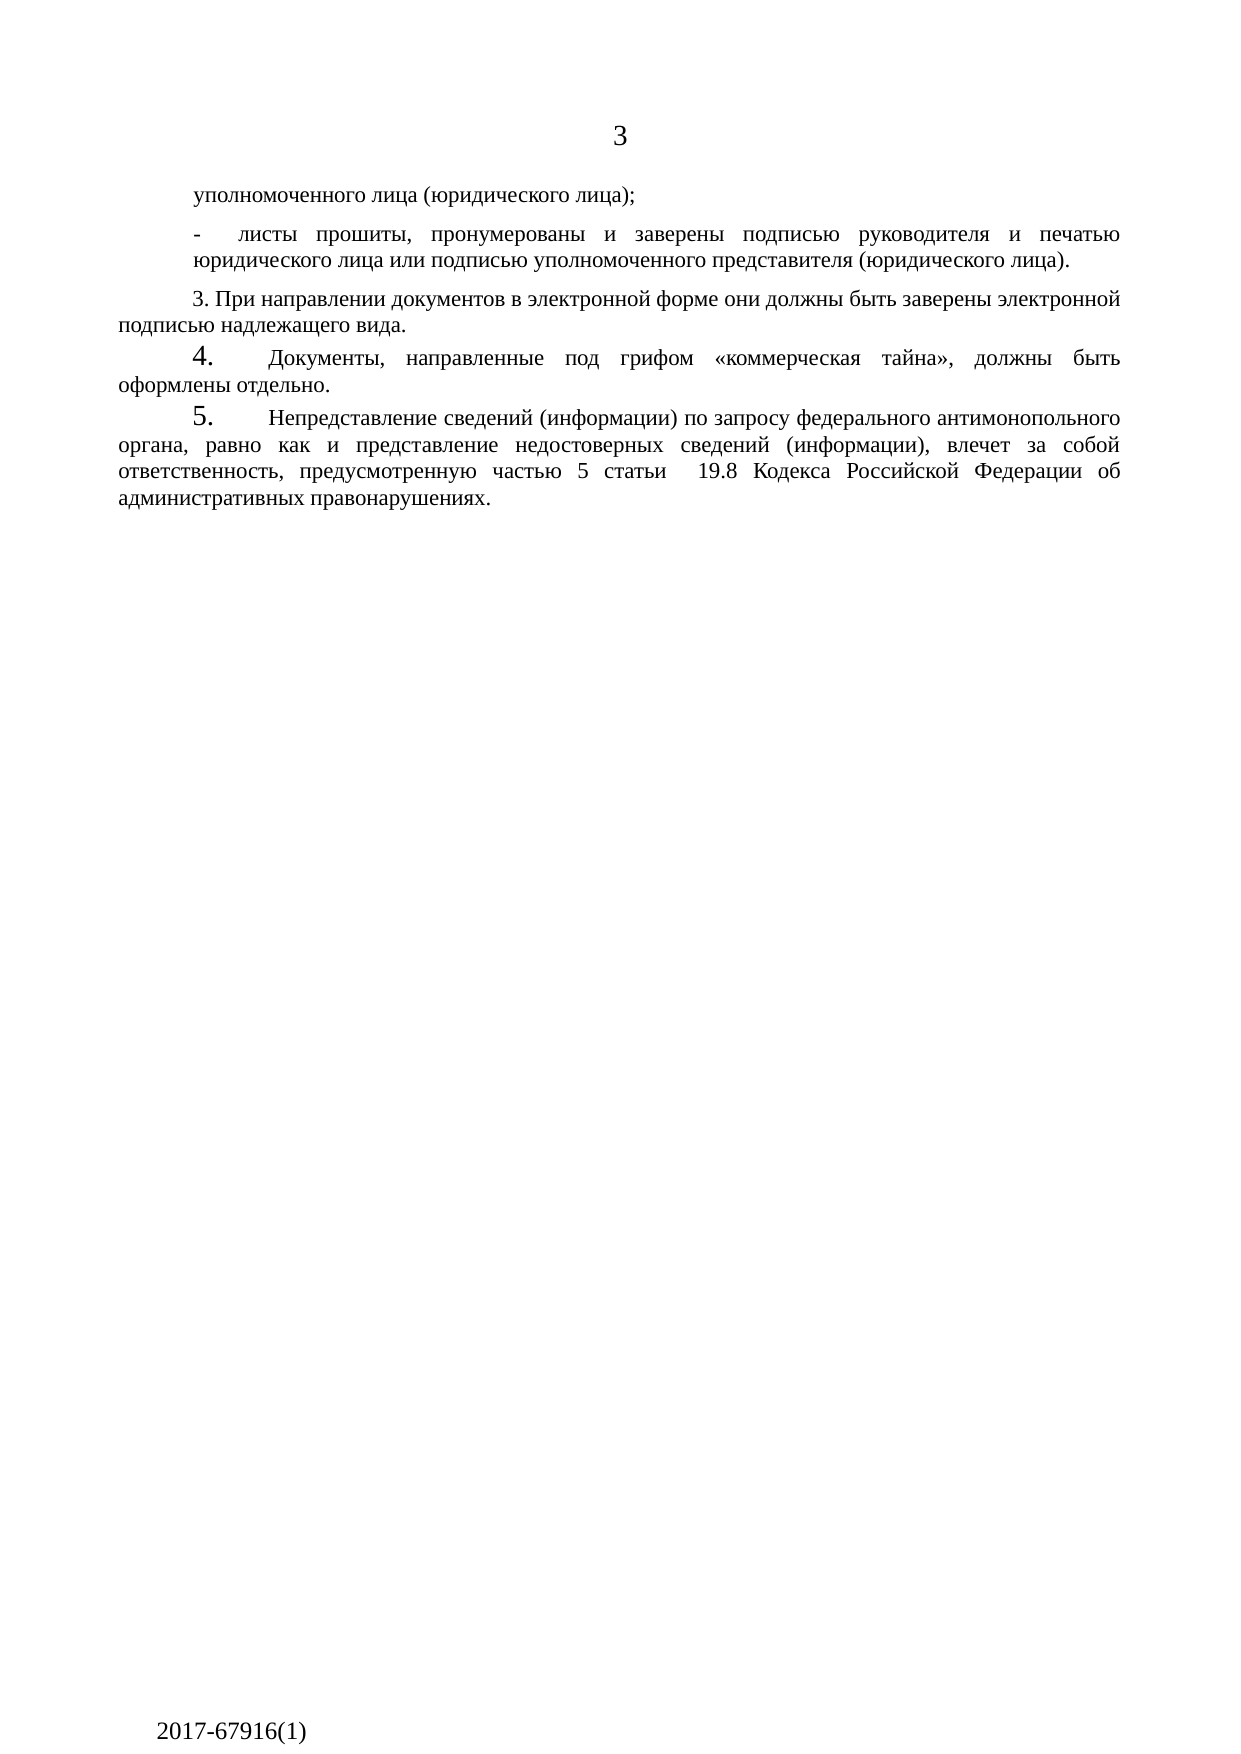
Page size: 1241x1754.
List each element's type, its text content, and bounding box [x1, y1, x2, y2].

text 3. При направлении документов в электронной форме они должны быть заверены электронной подписью надлежащего вида. [118, 285, 1122, 338]
list Документы, направленные под грифом «коммерческая тайна», должны быть оформлены отдельно. [118, 338, 1122, 398]
list уполномоченного лица (юридического лица); [155, 181, 1122, 207]
list Непредставление сведений (информации) по запросу федерального антимонопольного органа, равно как и представление недостоверных сведений (информации), влечет за собой ответственность, предусмотренную частью 5 статьи 19.8 Кодекса Российской Федерации об административных правонарушениях. [118, 398, 1122, 510]
list - листы прошиты, пронумерованы и заверены подписью руководителя и печатью юридического лица или подписью уполномоченного представителя (юридического лица). [155, 220, 1122, 273]
